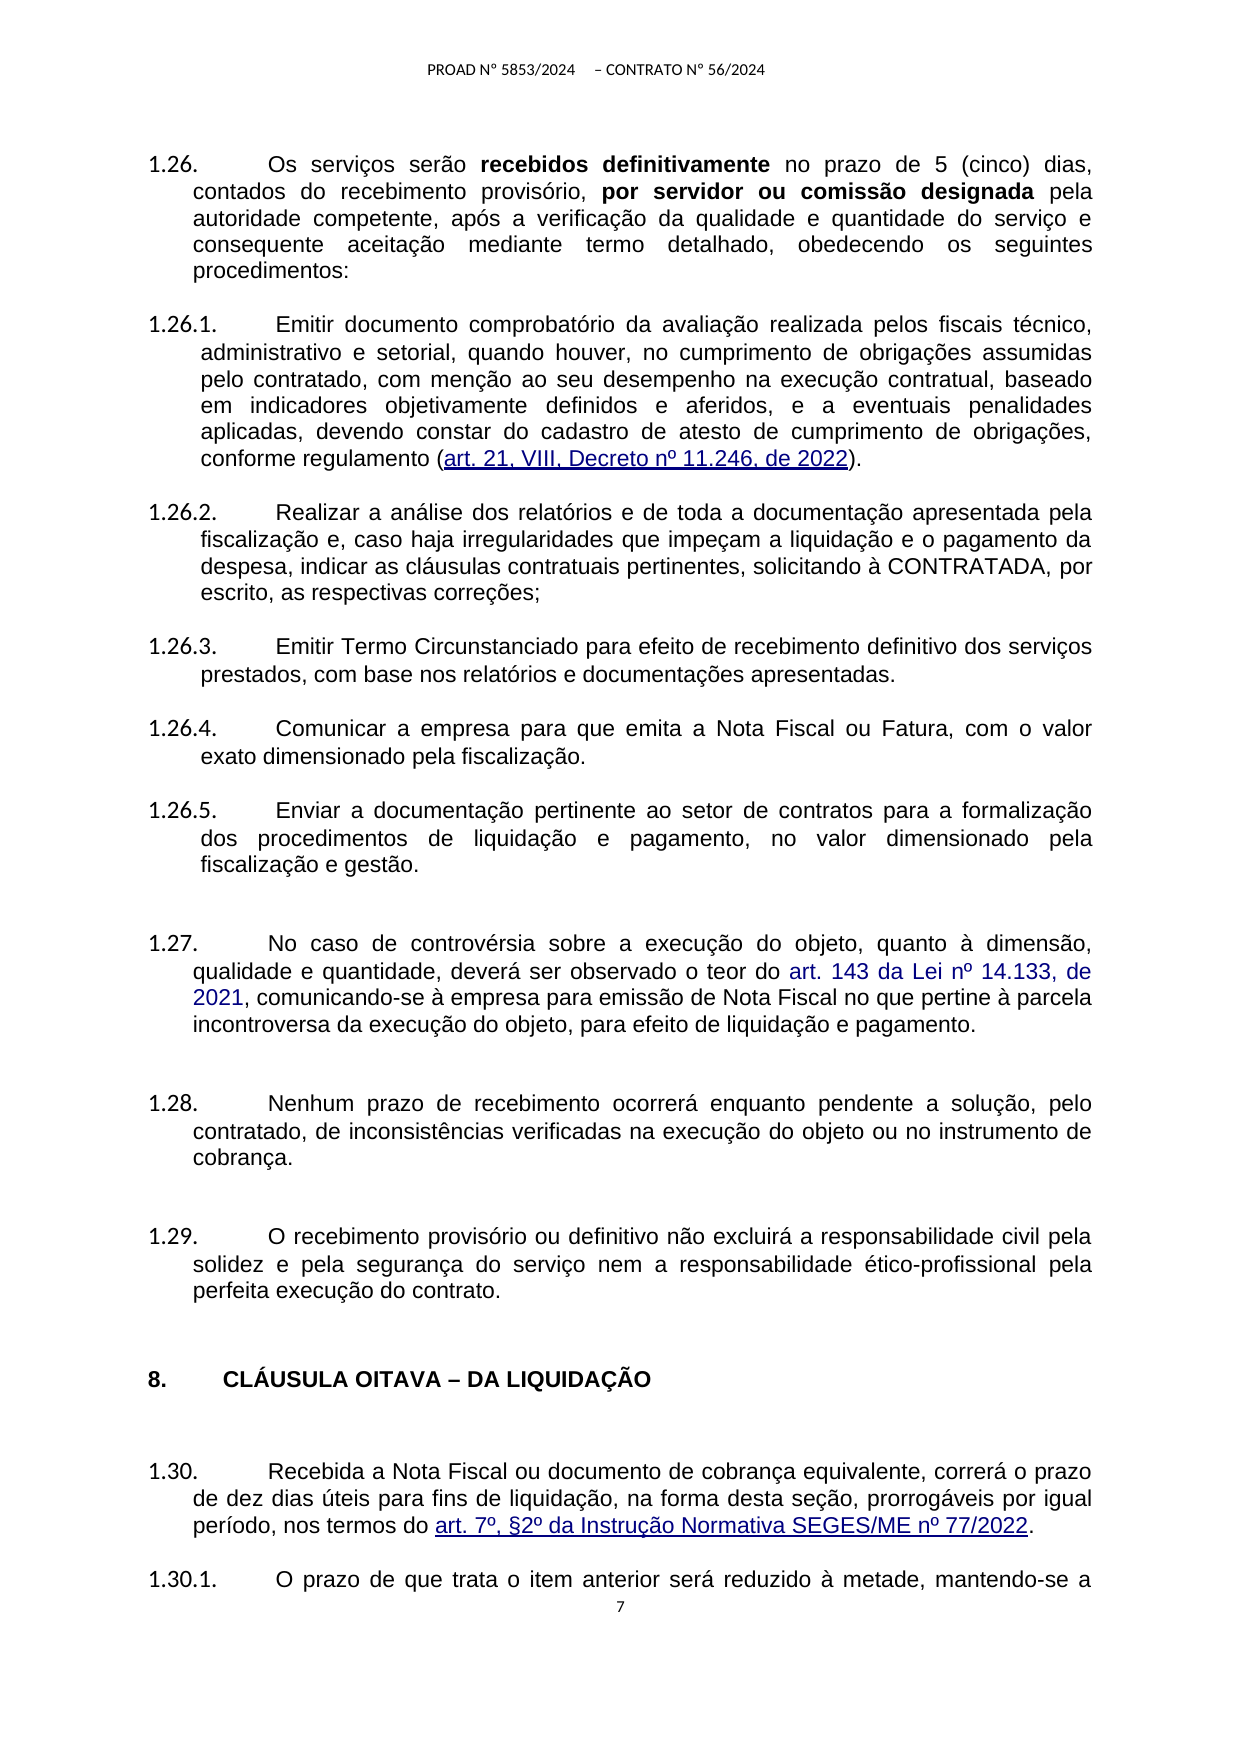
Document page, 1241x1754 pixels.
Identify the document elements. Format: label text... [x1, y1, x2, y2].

list Nenhum prazo de recebimento ocorrerá enquanto pendente a solução, pelo contratado, de inconsistências verificadas na execução do objeto ou no instrumento de cobrança. [148, 1087, 1092, 1170]
list Os serviços serão recebidos definitivamente no prazo de 5 (cinco) dias, contados do recebimento provisório, por servidor ou comissão designada pela autoridade competente, após a verificação da qualidade e quantidade do serviço e consequente aceitação mediante termo detalhado, obedecendo os seguintes procedimentos: [148, 148, 1092, 284]
list Realizar a análise dos relatórios e de toda a documentação apresentada pela fiscalização e, caso haja irregularidades que impeçam a liquidação e o pagamento da despesa, indicar as cláusulas contratuais pertinentes, solicitando à CONTRATADA, por escrito, as respectivas correções; [148, 496, 1092, 606]
list O recebimento provisório ou definitivo não excluirá a responsabilidade civil pela solidez e pela segurança do serviço nem a responsabilidade ético-profissional pela perfeita execução do contrato. [148, 1220, 1092, 1303]
list No caso de controvérsia sobre a execução do objeto, quanto à dimensão, qualidade e quantidade, deverá ser observado o teor do art. 143 da Lei nº 14.133, de 2021, comunicando-se à empresa para emissão de Nota Fiscal no que pertine à parcela incontroversa da execução do objeto, para efeito de liquidação e pagamento. [148, 927, 1092, 1037]
list Emitir documento comprobatório da avaliação realizada pelos fiscais técnico, administrativo e setorial, quando houver, no cumprimento de obrigações assumidas pelo contratado, com menção ao seu desempenho na execução contratual, baseado em indicadores objetivamente definidos e aferidos, e a eventuais penalidades aplicadas, devendo constar do cadastro de atesto de cumprimento de obrigações, conforme regulamento (art. 21, VIII, Decreto nº 11.246, de 2022). [148, 309, 1092, 471]
list Comunicar a empresa para que emita a Nota Fiscal ou Fatura, com o valor exato dimensionado pela fiscalização. [148, 712, 1092, 769]
subtitle CLÁUSULA OITAVA – DA LIQUIDAÇÃO [148, 1366, 1092, 1392]
list O prazo de que trata o item anterior será reduzido à metade, mantendo-se a [148, 1563, 1092, 1594]
list Recebida a Nota Fiscal ou documento de cobrança equivalente, correrá o prazo de dez dias úteis para fins de liquidação, na forma desta seção, prorrogáveis por igual período, nos termos do art. 7º, §2º da Instrução Normativa SEGES/ME nº 77/2022. [148, 1455, 1092, 1538]
list Emitir Termo Circunstanciado para efeito de recebimento definitivo dos serviços prestados, com base nos relatórios e documentações apresentadas. [148, 631, 1092, 687]
list Enviar a documentação pertinente ao setor de contratos para a formalização dos procedimentos de liquidação e pagamento, no valor dimensionado pela fiscalização e gestão. [148, 794, 1092, 877]
